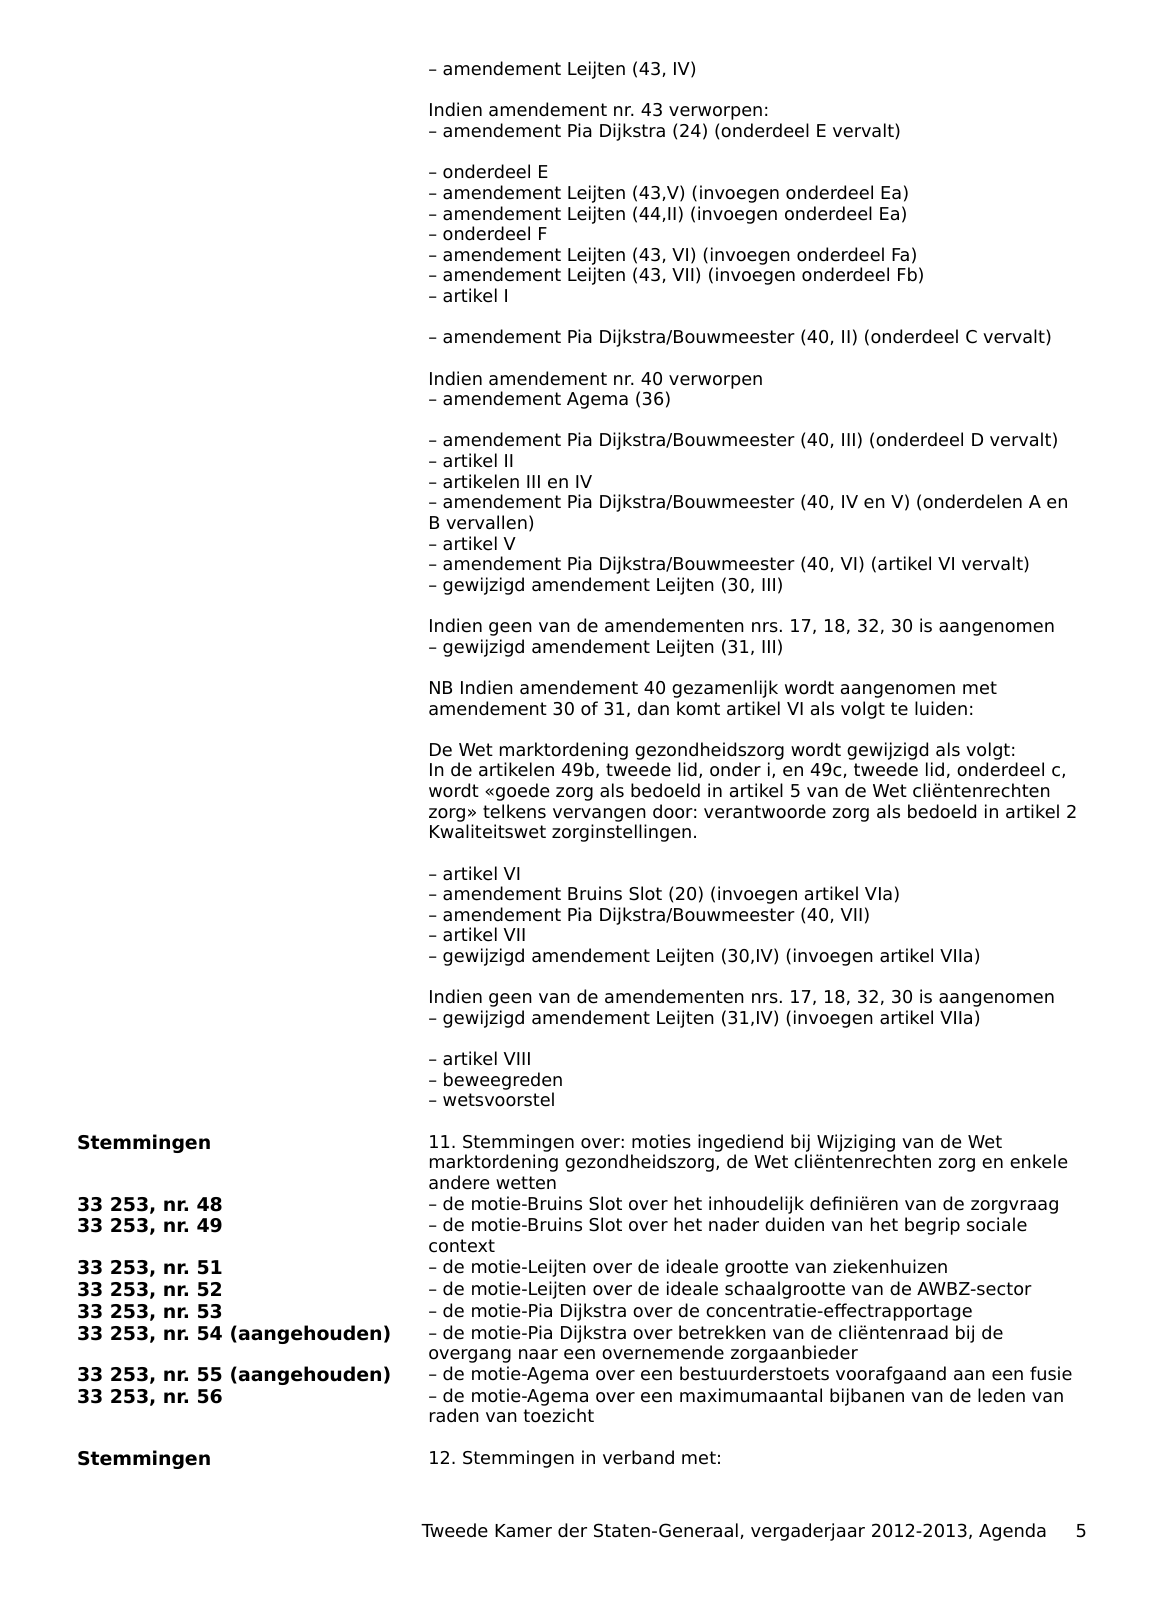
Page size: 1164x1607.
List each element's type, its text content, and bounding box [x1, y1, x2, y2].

table_cell Indien amendement nr. 43 verworpen: [422, 100, 1087, 121]
table_cell [77, 554, 404, 575]
table_cell [77, 472, 404, 492]
table_cell 33 253, nr. 56 [77, 1386, 404, 1427]
table_cell [405, 183, 422, 203]
table_cell [422, 657, 1087, 678]
table_cell [77, 265, 404, 286]
table_cell [77, 534, 404, 554]
table_cell [77, 1070, 404, 1090]
table_cell [405, 121, 422, 142]
table_cell [77, 410, 404, 430]
table_cell Indien geen van de amendementen nrs. 17, 18, 32, 30 is aangenomen [422, 616, 1087, 637]
table_cell – de motie-Bruins Slot over het nader duiden van het begrip sociale context [422, 1215, 1087, 1257]
table_cell [405, 204, 422, 224]
table_cell – gewijzigd amendement Leijten (30, III) [422, 575, 1087, 595]
table_cell [77, 657, 404, 678]
table_cell [422, 348, 1087, 368]
table_cell [77, 925, 404, 946]
table_cell [405, 740, 422, 760]
table_cell – artikel VII [422, 925, 1087, 946]
table_cell [405, 1448, 422, 1470]
table_cell – artikel II [422, 451, 1087, 472]
table_cell De Wet marktordening gezondheidszorg wordt gewijzigd als volgt: [422, 740, 1087, 760]
table_cell [405, 1427, 422, 1448]
table_cell [422, 410, 1087, 430]
table_cell [405, 142, 422, 162]
table_cell 33 253, nr. 54 (aangehouden) [77, 1323, 404, 1364]
table_cell [77, 1111, 404, 1132]
table_cell [422, 719, 1087, 740]
table_cell – onderdeel F [422, 224, 1087, 245]
table_cell [77, 348, 404, 368]
table_cell – amendement Pia Dijkstra/Bouwmeester (40, VI) (artikel VI vervalt) [422, 554, 1087, 575]
table_cell – gewijzigd amendement Leijten (31, III) [422, 637, 1087, 657]
table_cell [77, 430, 404, 451]
table_cell – onderdeel E [422, 162, 1087, 183]
table_cell [405, 492, 422, 533]
table_cell [405, 678, 422, 719]
table_cell [405, 1279, 422, 1301]
table_cell [77, 204, 404, 224]
table_cell [77, 162, 404, 183]
table_cell 33 253, nr. 48 [77, 1194, 404, 1215]
table_cell [405, 946, 422, 967]
table_cell [77, 905, 404, 925]
table_cell [405, 1386, 422, 1427]
table_cell [405, 967, 422, 987]
table_cell 33 253, nr. 51 [77, 1257, 404, 1279]
table_cell 33 253, nr. 52 [77, 1279, 404, 1301]
table_cell [422, 1029, 1087, 1049]
table_cell [405, 1008, 422, 1028]
table_cell – amendement Leijten (43, VI) (invoegen onderdeel Fa) [422, 245, 1087, 265]
table_cell [422, 80, 1087, 100]
table_cell [405, 100, 422, 121]
table_cell [77, 760, 404, 843]
table_cell [405, 987, 422, 1008]
table_cell – amendement Pia Dijkstra/Bouwmeester (40, VII) [422, 905, 1087, 925]
table_cell [77, 142, 404, 162]
table_cell [422, 967, 1087, 987]
table_cell [405, 451, 422, 472]
table_cell – beweegreden [422, 1070, 1087, 1090]
table_cell [422, 1427, 1087, 1448]
table_cell – artikelen III en IV [422, 472, 1087, 492]
table_cell [77, 286, 404, 307]
table_cell [77, 59, 404, 80]
table_cell [77, 1008, 404, 1028]
table_cell [77, 100, 404, 121]
table_cell Indien amendement nr. 40 verworpen [422, 369, 1087, 389]
table_cell [405, 1070, 422, 1090]
table_cell 11. Stemmingen over: moties ingediend bij Wijziging van de Wet marktordening gezondheidszorg, de Wet cliëntenrechten zorg en enkele andere wetten [422, 1132, 1087, 1193]
table_cell [77, 1090, 404, 1111]
table_cell [77, 740, 404, 760]
table_cell 33 253, nr. 49 [77, 1215, 404, 1257]
table_cell [77, 864, 404, 884]
table_cell [405, 327, 422, 348]
table_cell 33 253, nr. 53 [77, 1301, 404, 1323]
table_cell [77, 946, 404, 967]
table_cell [77, 884, 404, 905]
table_cell [422, 1111, 1087, 1132]
table_cell [405, 534, 422, 554]
table_cell – wetsvoorstel [422, 1090, 1087, 1111]
table_cell [77, 183, 404, 203]
table_cell [405, 1215, 422, 1257]
table_cell – gewijzigd amendement Leijten (31,IV) (invoegen artikel VIIa) [422, 1008, 1087, 1028]
table_cell In de artikelen 49b, tweede lid, onder i, en 49c, tweede lid, onderdeel c, wordt «goede zorg als bedoeld in artikel 5 van de Wet cliëntenrechten zorg» telkens vervangen door: verantwoorde zorg als bedoeld in artikel 2 Kwaliteitswet zorginstellingen. [422, 760, 1087, 843]
table_cell [405, 389, 422, 410]
table_cell [405, 1090, 422, 1111]
table_cell [77, 987, 404, 1008]
table_cell [405, 760, 422, 843]
table_cell [77, 245, 404, 265]
table_cell [405, 1049, 422, 1070]
table_cell – amendement Pia Dijkstra/Bouwmeester (40, II) (onderdeel C vervalt) [422, 327, 1087, 348]
table_cell [77, 967, 404, 987]
table_cell [77, 307, 404, 327]
table_cell NB Indien amendement 40 gezamenlijk wordt aangenomen met amendement 30 of 31, dan komt artikel VI als volgt te luiden: [422, 678, 1087, 719]
table_cell [405, 265, 422, 286]
table_cell [405, 1029, 422, 1049]
table_cell [405, 575, 422, 595]
table_cell 33 253, nr. 55 (aangehouden) [77, 1364, 404, 1386]
table_cell – de motie-Pia Dijkstra over de concentratie-effectrapportage [422, 1301, 1087, 1323]
table_cell – amendement Leijten (43, VII) (invoegen onderdeel Fb) [422, 265, 1087, 286]
table_cell – de motie-Leijten over de ideale schaalgrootte van de AWBZ-sector [422, 1279, 1087, 1301]
table_cell [77, 1049, 404, 1070]
table_cell – amendement Leijten (43, IV) [422, 59, 1087, 80]
table_cell [77, 369, 404, 389]
table_cell Indien geen van de amendementen nrs. 17, 18, 32, 30 is aangenomen [422, 987, 1087, 1008]
table_cell [77, 1029, 404, 1049]
table_cell [405, 657, 422, 678]
table_cell [405, 1323, 422, 1364]
table_cell [405, 1301, 422, 1323]
table_cell [405, 245, 422, 265]
table_cell – artikel VI [422, 864, 1087, 884]
table_cell [405, 59, 422, 80]
table_cell – amendement Leijten (44,II) (invoegen onderdeel Ea) [422, 204, 1087, 224]
table_cell [77, 719, 404, 740]
table_cell [422, 595, 1087, 616]
table_cell [405, 162, 422, 183]
table_cell [77, 389, 404, 410]
table_cell [422, 843, 1087, 863]
table_cell [77, 121, 404, 142]
table_cell [77, 80, 404, 100]
table_cell Stemmingen [77, 1132, 404, 1193]
table_cell [405, 224, 422, 245]
table_cell – de motie-Pia Dijkstra over betrekken van de cliëntenraad bij de overgang naar een overnemende zorgaanbieder [422, 1323, 1087, 1364]
table_cell [77, 595, 404, 616]
table_cell [405, 1257, 422, 1279]
table_cell – de motie-Agema over een maximumaantal bijbanen van de leden van raden van toezicht [422, 1386, 1087, 1427]
table_cell – amendement Leijten (43,V) (invoegen onderdeel Ea) [422, 183, 1087, 203]
table_cell Stemmingen [77, 1448, 404, 1470]
table_cell [405, 410, 422, 430]
table_cell [405, 1364, 422, 1386]
table_cell – artikel VIII [422, 1049, 1087, 1070]
table_cell [405, 348, 422, 368]
table_cell – artikel V [422, 534, 1087, 554]
table_cell [405, 719, 422, 740]
table_cell [405, 286, 422, 307]
table_cell [422, 307, 1087, 327]
table_cell [77, 637, 404, 657]
table_cell 12. Stemmingen in verband met: [422, 1448, 1087, 1470]
table_cell – de motie-Leijten over de ideale grootte van ziekenhuizen [422, 1257, 1087, 1279]
table_cell [77, 451, 404, 472]
table_cell [405, 1132, 422, 1193]
table_cell [77, 616, 404, 637]
table_cell – amendement Pia Dijkstra (24) (onderdeel E vervalt) [422, 121, 1087, 142]
table_cell – artikel I [422, 286, 1087, 307]
table_cell – de motie-Agema over een bestuurderstoets voorafgaand aan een fusie [422, 1364, 1087, 1386]
table_cell [405, 554, 422, 575]
table_cell [405, 595, 422, 616]
table_cell – gewijzigd amendement Leijten (30,IV) (invoegen artikel VIIa) [422, 946, 1087, 967]
table_cell [77, 678, 404, 719]
table_cell [77, 1427, 404, 1448]
table_cell [405, 80, 422, 100]
table_cell [405, 864, 422, 884]
table_cell [77, 327, 404, 348]
table_cell [77, 492, 404, 533]
table_cell – amendement Bruins Slot (20) (invoegen artikel VIa) [422, 884, 1087, 905]
table_cell [405, 1111, 422, 1132]
table_cell [405, 905, 422, 925]
table_cell [77, 224, 404, 245]
table_cell [405, 843, 422, 863]
table_cell – amendement Pia Dijkstra/Bouwmeester (40, IV en V) (onderdelen A en B vervallen) [422, 492, 1087, 533]
table_cell [422, 142, 1087, 162]
table_cell – de motie-Bruins Slot over het inhoudelijk definiëren van de zorgvraag [422, 1194, 1087, 1215]
table_cell – amendement Agema (36) [422, 389, 1087, 410]
table_cell – amendement Pia Dijkstra/Bouwmeester (40, III) (onderdeel D vervalt) [422, 430, 1087, 451]
table_cell [405, 925, 422, 946]
table_cell [405, 369, 422, 389]
table_cell [405, 1194, 422, 1215]
table_cell [77, 843, 404, 863]
table_cell [405, 637, 422, 657]
table_cell [405, 472, 422, 492]
table_cell [405, 307, 422, 327]
table_cell [405, 884, 422, 905]
table_cell [405, 430, 422, 451]
table_cell [405, 616, 422, 637]
table_cell [77, 575, 404, 595]
